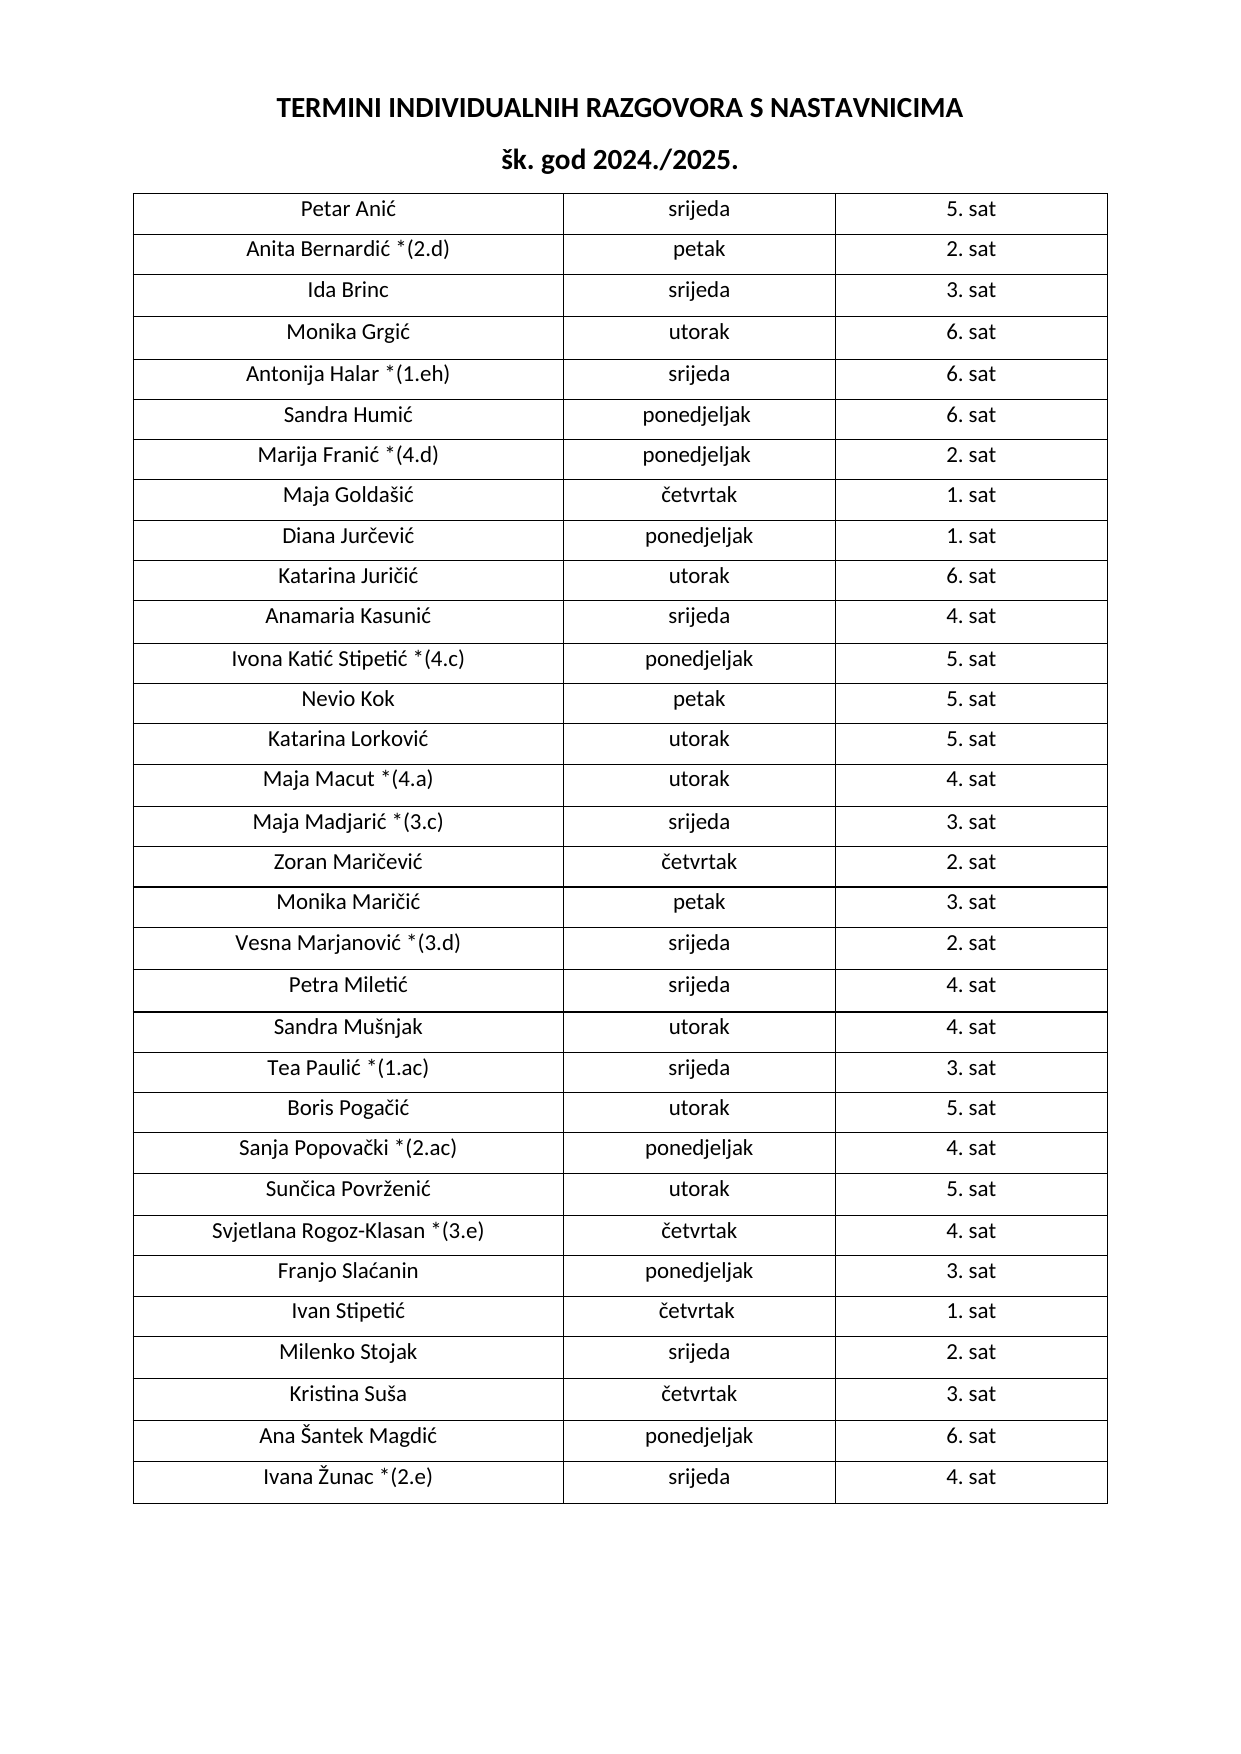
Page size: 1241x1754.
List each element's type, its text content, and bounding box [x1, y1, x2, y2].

table_cell utorak [564, 765, 835, 806]
text TERMINI INDIVIDUALNIH RAZGOVORA S NASTAVNICIMA [148, 89, 1093, 124]
table_cell 4. sat [836, 765, 1107, 806]
table_cell 5. sat [836, 684, 1107, 723]
table_header srijeda [564, 194, 835, 233]
table_cell srijeda [564, 970, 835, 1011]
table_cell Sanja Popovački *(2.ac) [134, 1133, 563, 1173]
table_cell četvrtak [564, 1297, 835, 1336]
table_cell srijeda [564, 928, 835, 969]
table_cell srijeda [564, 1337, 835, 1378]
table_cell Ivana Žunac *(2.e) [134, 1462, 563, 1503]
table_cell Maja Goldašić [134, 480, 563, 520]
table_cell Ida Brinc [134, 275, 563, 316]
table_cell 5. sat [836, 724, 1107, 763]
table_cell Sunčica Povrženić [134, 1174, 563, 1215]
table_cell Tea Paulić *(1.ac) [134, 1053, 563, 1092]
table_cell četvrtak [564, 480, 835, 520]
table_cell Sandra Mušnjak [134, 1013, 563, 1052]
table_cell utorak [564, 561, 835, 600]
table_cell ponedjeljak [564, 1256, 835, 1296]
table_cell 6. sat [836, 317, 1107, 358]
table_cell petak [564, 684, 835, 723]
table_cell srijeda [564, 807, 835, 846]
table_cell utorak [564, 724, 835, 763]
table_cell 1. sat [836, 480, 1107, 520]
table_cell Maja Macut *(4.a) [134, 765, 563, 806]
table_cell 4. sat [836, 1462, 1107, 1503]
table_cell utorak [564, 1093, 835, 1132]
table_cell četvrtak [564, 847, 835, 886]
table_cell Katarina Lorković [134, 724, 563, 763]
table_cell Diana Jurčević [134, 521, 563, 560]
table_cell srijeda [564, 601, 835, 643]
table_cell ponedjeljak [564, 400, 835, 439]
table_cell Anita Bernardić *(2.d) [134, 235, 563, 274]
table_cell 2. sat [836, 1337, 1107, 1378]
table_cell srijeda [564, 1053, 835, 1092]
table_cell Nevio Kok [134, 684, 563, 723]
table_cell ponedjeljak [564, 1133, 835, 1173]
table_cell ponedjeljak [564, 440, 835, 479]
table_cell Marija Franić *(4.d) [134, 440, 563, 479]
table_cell Zoran Maričević [134, 847, 563, 886]
table_cell 5. sat [836, 644, 1107, 683]
table_cell 3. sat [836, 1256, 1107, 1296]
table_cell Ana Šantek Magdić [134, 1421, 563, 1461]
table_cell petak [564, 888, 835, 927]
table_cell 2. sat [836, 928, 1107, 969]
table_cell Antonija Halar *(1.eh) [134, 360, 563, 399]
table_cell 1. sat [836, 521, 1107, 560]
table_cell 2. sat [836, 440, 1107, 479]
table_cell utorak [564, 1174, 835, 1215]
table_cell Sandra Humić [134, 400, 563, 439]
table_cell srijeda [564, 1462, 835, 1503]
table_cell petak [564, 235, 835, 274]
table_cell srijeda [564, 275, 835, 316]
table_header 5. sat [836, 194, 1107, 233]
table_cell četvrtak [564, 1379, 835, 1420]
table_cell 1. sat [836, 1297, 1107, 1336]
table_cell 6. sat [836, 400, 1107, 439]
table_cell Vesna Marjanović *(3.d) [134, 928, 563, 969]
table_cell 6. sat [836, 561, 1107, 600]
table_cell ponedjeljak [564, 1421, 835, 1461]
table_cell Svjetlana Rogoz-Klasan *(3.e) [134, 1216, 563, 1255]
table_header Petar Anić [134, 194, 563, 233]
table_cell 4. sat [836, 970, 1107, 1011]
table_cell Petra Miletić [134, 970, 563, 1011]
table_cell 3. sat [836, 275, 1107, 316]
table_cell srijeda [564, 360, 835, 399]
table_cell 4. sat [836, 1133, 1107, 1173]
table_cell Maja Madjarić *(3.c) [134, 807, 563, 846]
table_cell Franjo Slaćanin [134, 1256, 563, 1296]
table_cell 5. sat [836, 1093, 1107, 1132]
table_cell ponedjeljak [564, 521, 835, 560]
table_cell Katarina Juričić [134, 561, 563, 600]
table_cell utorak [564, 317, 835, 358]
table_cell 4. sat [836, 1013, 1107, 1052]
table_cell 3. sat [836, 1379, 1107, 1420]
table_cell Milenko Stojak [134, 1337, 563, 1378]
table_cell 4. sat [836, 601, 1107, 643]
table_cell 3. sat [836, 807, 1107, 846]
table_cell Kristina Suša [134, 1379, 563, 1420]
table_cell 4. sat [836, 1216, 1107, 1255]
table_cell Monika Maričić [134, 888, 563, 927]
table_cell utorak [564, 1013, 835, 1052]
table_cell 6. sat [836, 360, 1107, 399]
table_cell četvrtak [564, 1216, 835, 1255]
table_cell 5. sat [836, 1174, 1107, 1215]
table_cell Ivan Stipetić [134, 1297, 563, 1336]
table_cell 2. sat [836, 235, 1107, 274]
table_cell 2. sat [836, 847, 1107, 886]
table_cell Boris Pogačić [134, 1093, 563, 1132]
table_cell ponedjeljak [564, 644, 835, 683]
table_cell 3. sat [836, 1053, 1107, 1092]
table_cell 6. sat [836, 1421, 1107, 1461]
table_cell Anamaria Kasunić [134, 601, 563, 643]
text šk. god 2024./2025. [148, 141, 1093, 177]
table_cell 3. sat [836, 888, 1107, 927]
table_cell Ivona Katić Stipetić *(4.c) [134, 644, 563, 683]
table_cell Monika Grgić [134, 317, 563, 358]
